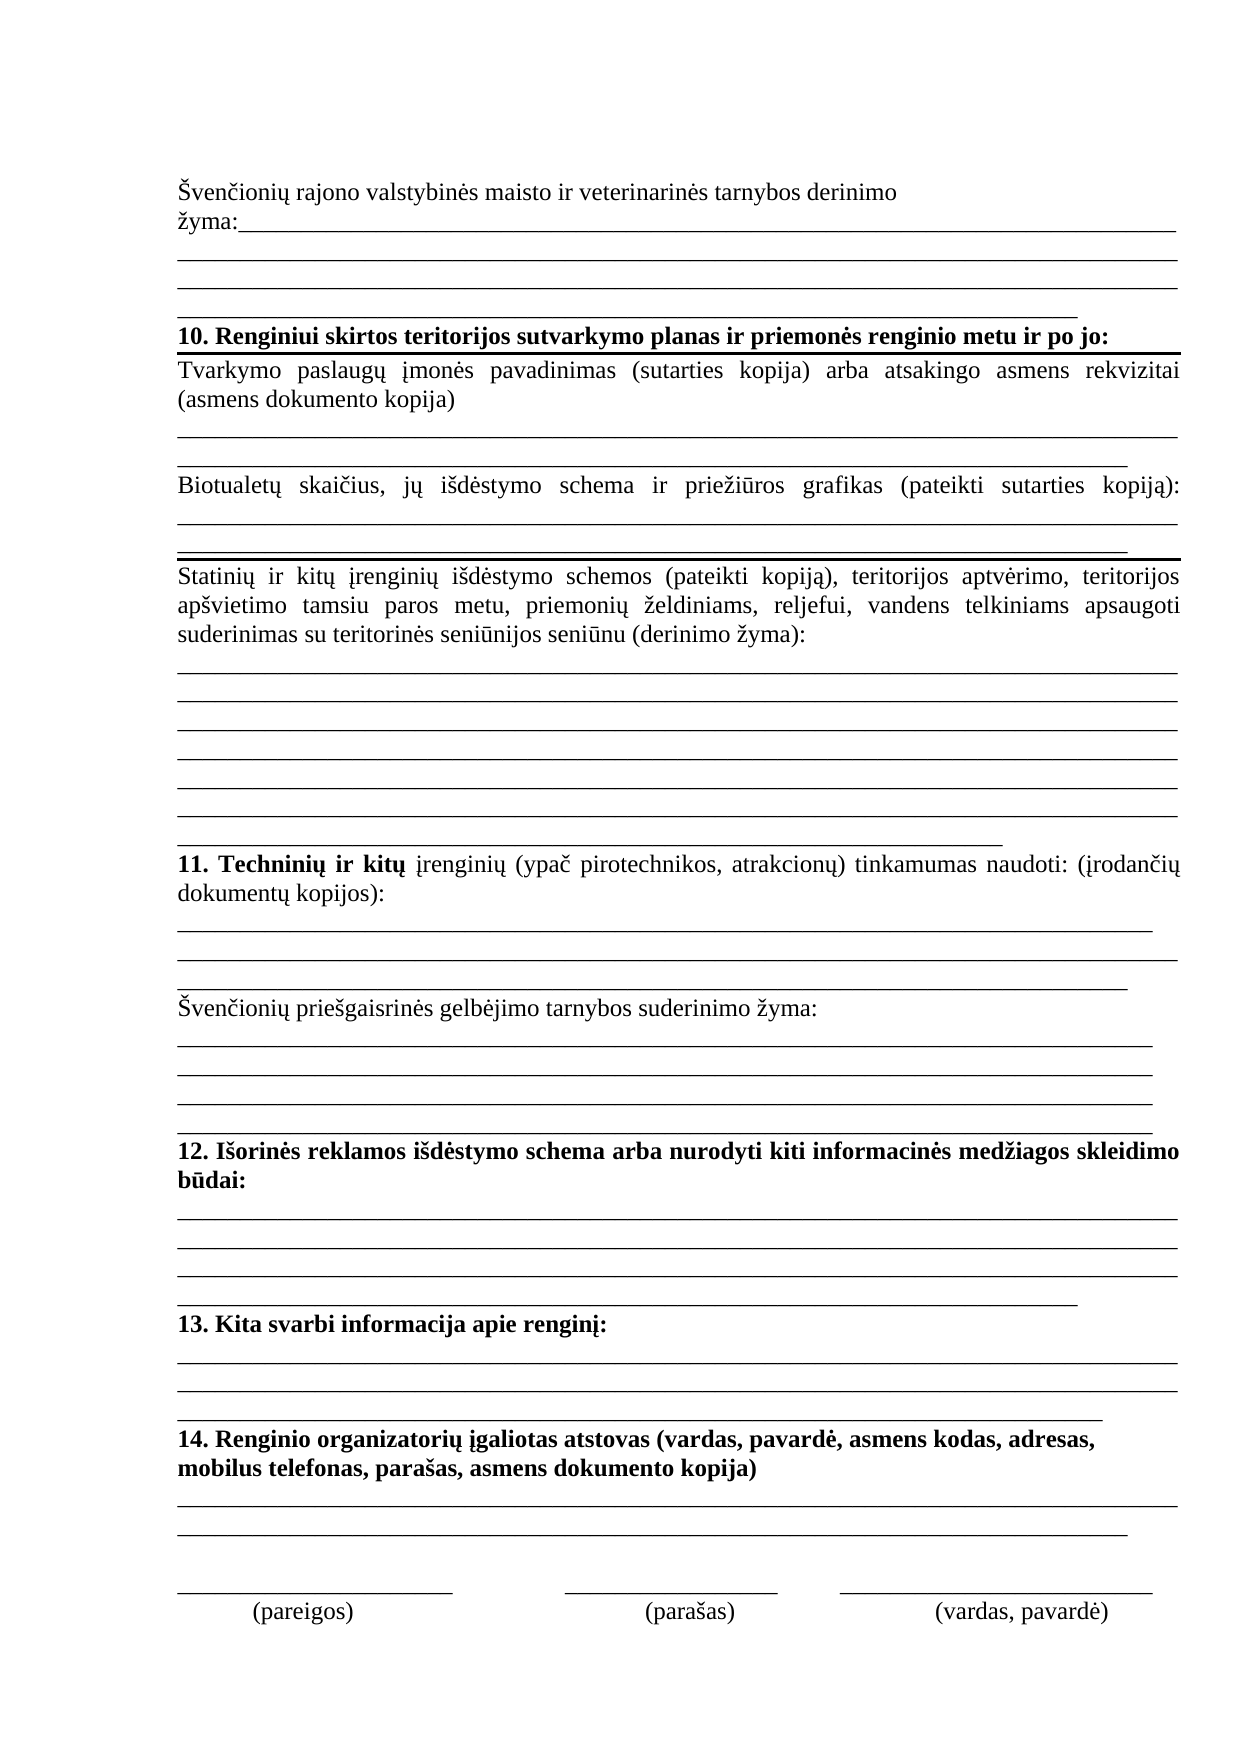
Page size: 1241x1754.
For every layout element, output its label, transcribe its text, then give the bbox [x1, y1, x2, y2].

text ______________________ _________________ _________________________ [177, 1568, 1181, 1596]
text Statinių ir kitų įrenginių išdėstymo schemos (pateikti kopiją), teritorijos aptvėrimo, teritorijos apšvietimo tamsiu paros metu, priemonių želdiniams, reljefui, vandens telkiniams apsaugoti suderinimas su teritorinės seniūnijos seniūnu (derinimo žyma): [177, 561, 1181, 648]
text ____________________________________________________________________________________________________________________________________________________________ [177, 412, 1181, 470]
text 11. Techninių ir kitų įrenginių (ypač pirotechnikos, atrakcionų) tinkamumas naudoti: (įrodančių dokumentų kopijos): [177, 849, 1181, 906]
text __________________________________________________________________________________________________________________________________________________________________________________________________________________________________________________________________________________________________________________________________________________________________________________________________________________________________________________________________________________________________________________________________________________________________ [177, 648, 1181, 849]
text 14. Renginio organizatorių įgaliotas atstovas (vardas, pavardė, asmens kodas, adresas, mobilus telefonas, parašas, asmens dokumento kopija) ____________________________________________________________________________________________________________________________________________________________ [177, 1424, 1181, 1539]
text ______________________________________________________________________________ [177, 1108, 1181, 1136]
text 13. Kita svarbi informacija apie renginį: [177, 1309, 1181, 1338]
text Švenčionių rajono valstybinės maisto ir veterinarinės tarnybos derinimo žyma:___________________________________________________________________________________________________________________________________________________________________________________________________________________________________________________________________________________________________________________ [177, 177, 1181, 321]
text ______________________________________________________________________________ ______________________________________________________________________________ [177, 1050, 1181, 1108]
text ________________________________________________________________________________________________________________________________________________________________________________________________________________________________________________________________________________________________________________________ [177, 1194, 1181, 1309]
text (pareigos) (parašas) (vardas, pavardė) [177, 1596, 1181, 1625]
text Švenčionių priešgaisrinės gelbėjimo tarnybos suderinimo žyma: ______________________________________________________________________________ [177, 993, 1181, 1050]
text __________________________________________________________________________________________________________________________________________________________________________________________________________________________________________ [177, 1338, 1181, 1424]
text 12. Išorinės reklamos išdėstymo schema arba nurodyti kiti informacinės medžiagos skleidimo būdai: [177, 1136, 1181, 1194]
text Biotualetų skaičius, jų išdėstymo schema ir priežiūros grafikas (pateikti sutarties kopiją): ____________________________________________________________________________________________________________________________________________________________ [177, 470, 1181, 558]
text 10. Renginiui skirtos teritorijos sutvarkymo planas ir priemonės renginio metu ir po jo: [177, 321, 1181, 352]
text ______________________________________________________________________________ ____________________________________________________________________________________________________________________________________________________________ [177, 906, 1181, 993]
text Tvarkymo paslaugų įmonės pavadinimas (sutarties kopija) arba atsakingo asmens rekvizitai (asmens dokumento kopija) [177, 355, 1181, 412]
